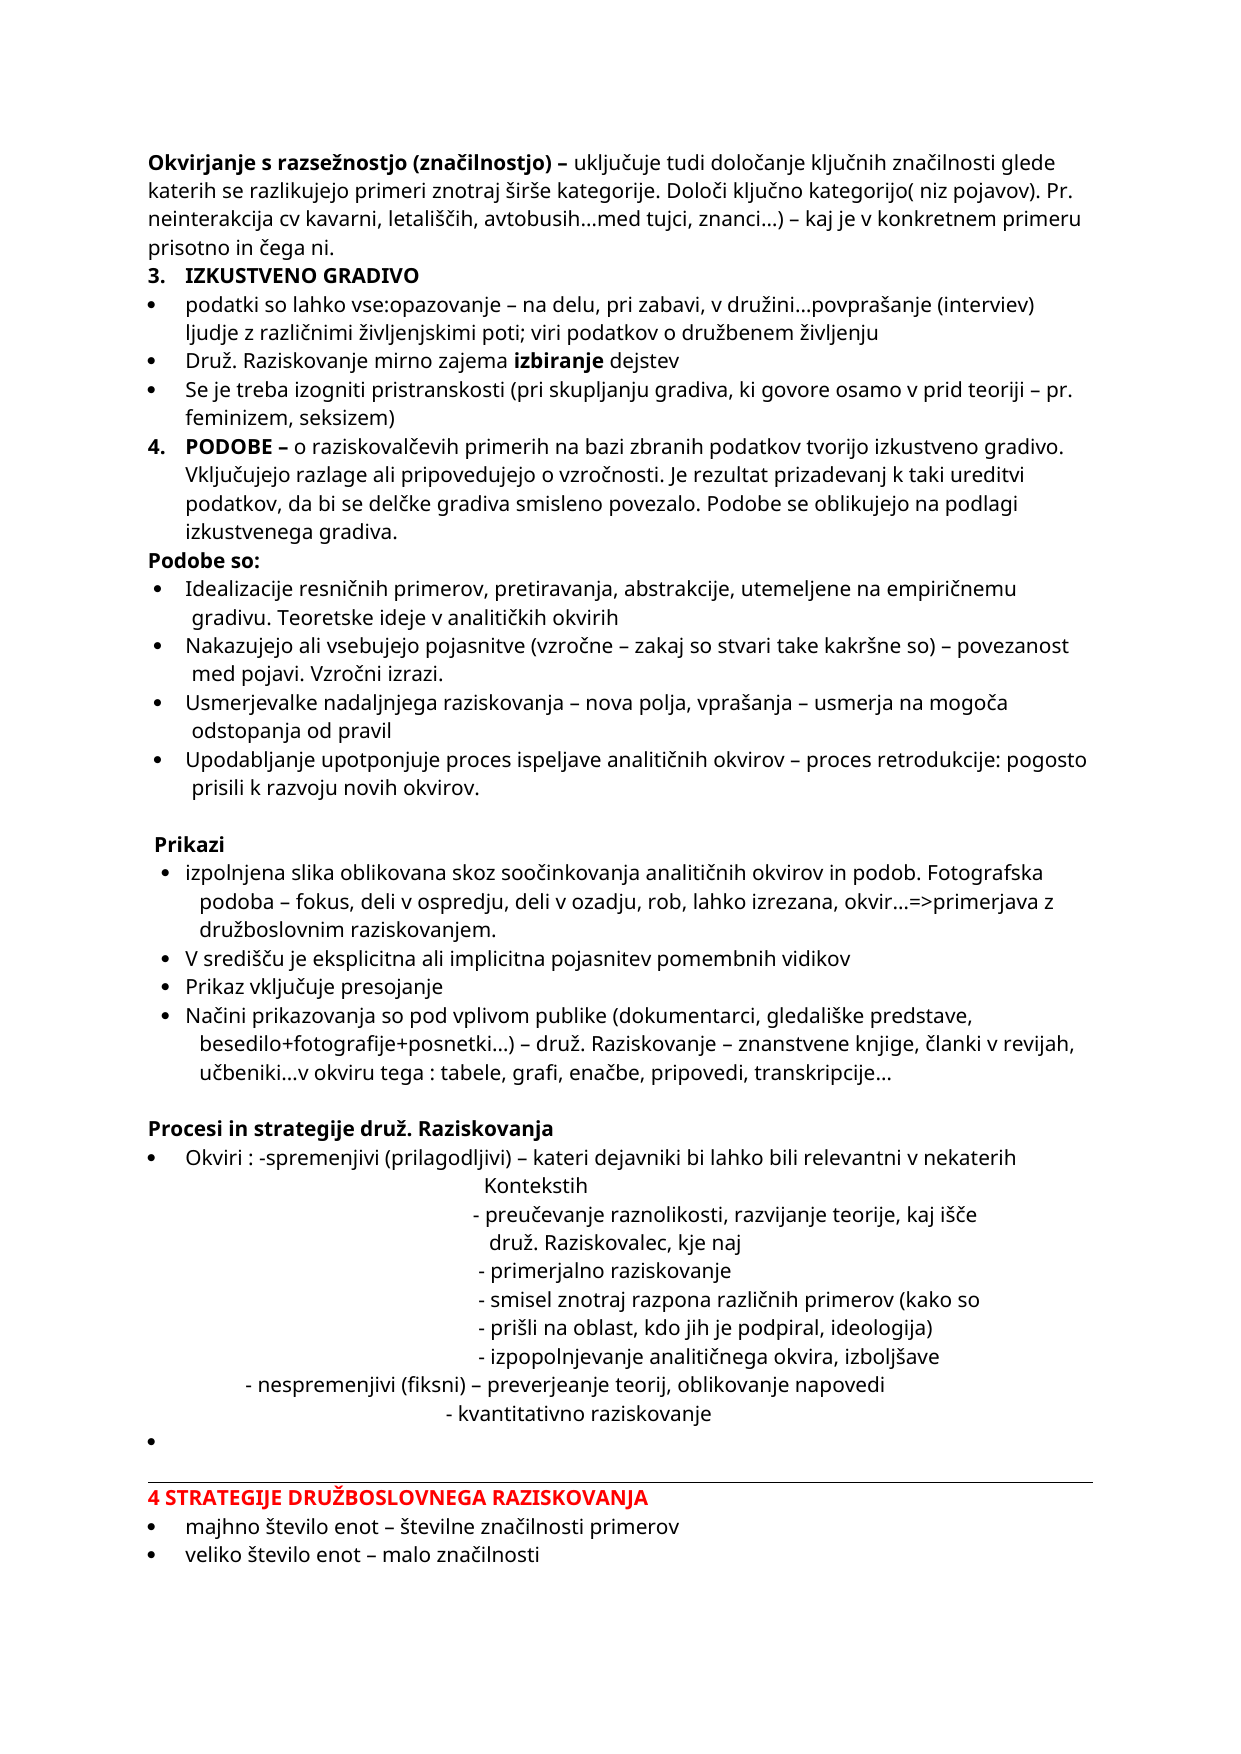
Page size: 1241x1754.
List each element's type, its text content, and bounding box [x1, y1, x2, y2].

list Druž. Raziskovanje mirno zajema izbiranje dejstev [148, 347, 1093, 375]
subtitle Procesi in strategije druž. Raziskovanja [148, 1114, 1093, 1143]
text Prikazi [154, 830, 1093, 858]
list majhno število enot – številne značilnosti primerov [148, 1512, 1093, 1540]
text Okvirjanje s razsežnostjo (značilnostjo) – uključuje tudi določanje ključnih značilnosti glede katerih se razlikujejo primeri znotraj širše kategorije. Določi ključno kategorijo( niz pojavov). Pr. neinterakcija cv kavarni, letališčih, avtobusih…med tujci, znanci…) – kaj je v konkretnem primeru prisotno in čega ni. [148, 148, 1093, 261]
list izpolnjena slika oblikovana skoz soočinkovanja analitičnih okvirov in podob. Fotografska podoba – fokus, deli v ospredju, deli v ozadju, rob, lahko izrezana, okvir…=>primerjava z družboslovnim raziskovanjem. [162, 858, 1093, 944]
list Upodabljanje upotponjuje proces ispeljave analitičnih okvirov – proces retrodukcije: pogosto prisili k razvoju novih okvirov. [154, 745, 1093, 802]
text Podobe so: [148, 546, 1093, 574]
list IZKUSTVENO GRADIVO [148, 261, 1093, 290]
list V središču je eksplicitna ali implicitna pojasnitev pomembnih vidikov [162, 944, 1093, 972]
text - nespremenjivi (fiksni) – preverjeanje teorij, oblikovanje napovedi [148, 1370, 1093, 1399]
list Prikaz vključuje presojanje [162, 972, 1093, 1001]
text - preučevanje raznolikosti, razvijanje teorije, kaj išče [148, 1200, 1093, 1228]
text - primerjalno raziskovanje [148, 1257, 1093, 1285]
list Načini prikazovanja so pod vplivom publike (dokumentarci, gledališke predstave, besedilo+fotografije+posnetki…) – druž. Raziskovanje – znanstvene knjige, članki v revijah, učbeniki…v okviru tega : tabele, grafi, enačbe, pripovedi, transkripcije… [162, 1001, 1093, 1086]
list PODOBE – o raziskovalčevih primerih na bazi zbranih podatkov tvorijo izkustveno gradivo. Vključujejo razlage ali pripovedujejo o vzročnosti. Je rezultat prizadevanj k taki ureditvi podatkov, da bi se delčke gradiva smisleno povezalo. Podobe se oblikujejo na podlagi izkustvenega gradiva. [148, 432, 1093, 546]
list Nakazujejo ali vsebujejo pojasnitve (vzročne – zakaj so stvari take kakršne so) – povezanost med pojavi. Vzročni izrazi. [154, 631, 1093, 688]
text - kvantitativno raziskovanje [148, 1399, 1093, 1427]
list Okviri : -spremenjivi (prilagodljivi) – kateri dejavniki bi lahko bili relevantni v nekaterih [148, 1143, 1093, 1171]
text - smisel znotraj razpona različnih primerov (kako so [148, 1285, 1093, 1313]
text - prišli na oblast, kdo jih je podpiral, ideologija) [148, 1313, 1093, 1342]
text Kontekstih [148, 1171, 1093, 1200]
list podatki so lahko vse:opazovanje – na delu, pri zabavi, v družini…povprašanje (interviev) ljudje z različnimi življenjskimi poti; viri podatkov o družbenem življenju [148, 290, 1093, 347]
text - izpopolnjevanje analitičnega okvira, izboljšave [148, 1342, 1093, 1370]
list Se je treba izogniti pristranskosti (pri skupljanju gradiva, ki govore osamo v prid teoriji – pr. feminizem, seksizem) [148, 375, 1093, 432]
list Idealizacije resničnih primerov, pretiravanja, abstrakcije, utemeljene na empiričnemu gradivu. Teoretske ideje v analitičkih okvirih [154, 574, 1093, 631]
list Usmerjevalke nadaljnjega raziskovanja – nova polja, vprašanja – usmerja na mogoča odstopanja od pravil [154, 688, 1093, 745]
text druž. Raziskovalec, kje naj [148, 1228, 1093, 1257]
subtitle 4 STRATEGIJE DRUŽBOSLOVNEGA RAZISKOVANJA [148, 1483, 1093, 1512]
list veliko število enot – malo značilnosti [148, 1540, 1093, 1569]
